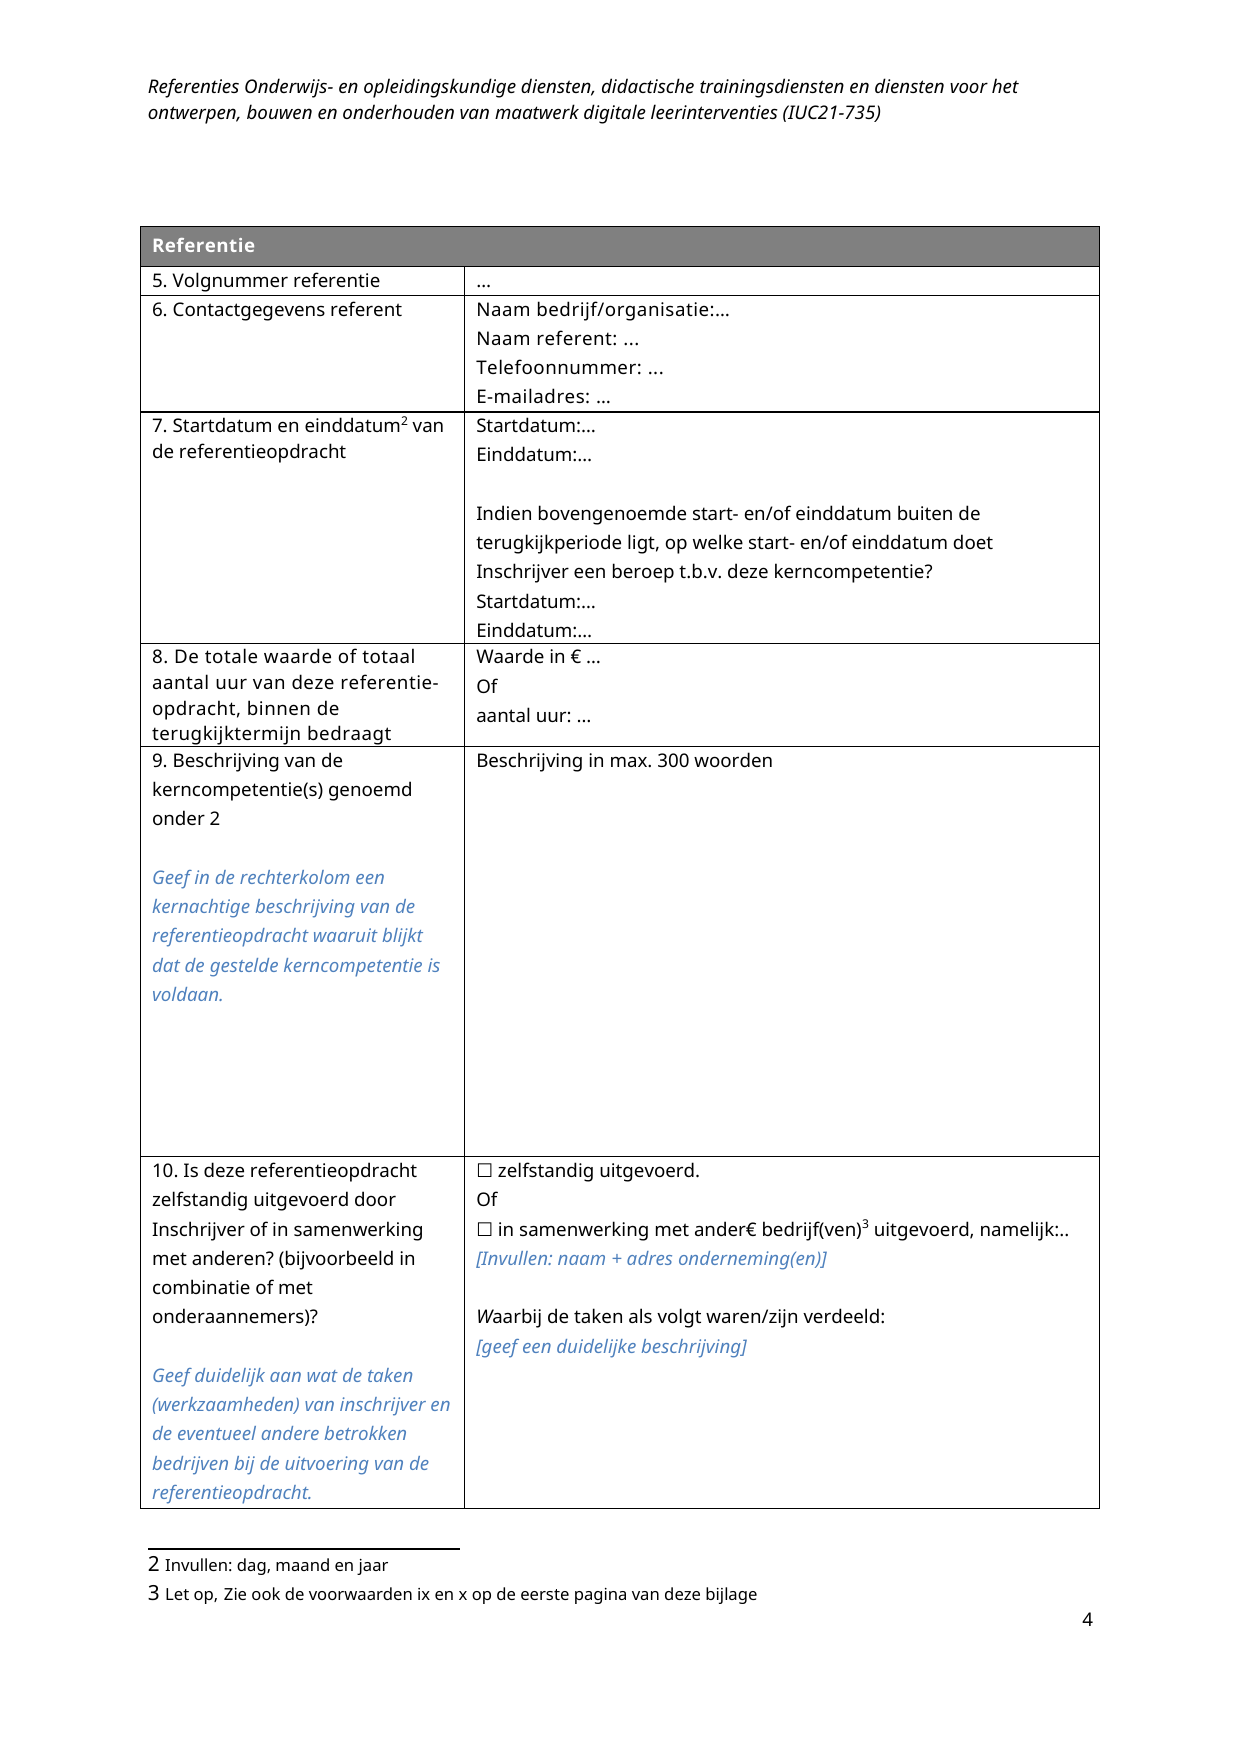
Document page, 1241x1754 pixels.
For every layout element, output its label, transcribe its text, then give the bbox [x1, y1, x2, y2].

table_cell Naam bedrijf/organisatie:… Naam referent: ... Telefoonnummer: ... E-mailadres: … [465, 296, 1099, 411]
table_cell Waarde in € … Of aantal uur: … [465, 644, 1099, 746]
table_cell 8. De totale waarde of totaal aantal uur van deze referentie-opdracht, binnen de terugkijktermijn bedraagt [141, 644, 464, 746]
table_cell 10. Is deze referentieopdracht zelfstandig uitgevoerd door Inschrijver of in samenwerking met anderen? (bijvoorbeeld in combinatie of met onderaannemers)? Geef duidelijk aan wat de taken (werkzaamheden) van inschrijver en de eventueel andere betrokken bedrijven bij de uitvoering van de referentieopdracht. [141, 1157, 464, 1508]
table_cell 9. Beschrijving van de kerncompetentie(s) genoemd onder 2 Geef in de rechterkolom een kernachtige beschrijving van de referentieopdracht waaruit blijkt dat de gestelde kerncompetentie is voldaan. [141, 747, 464, 1156]
table_cell ☐ zelfstandig uitgevoerd. Of ☐ in samenwerking met ander€ bedrijf(ven) uitgevoerd, namelijk:.. [Invullen: naam + adres onderneming(en)] Waarbij de taken als volgt waren/zijn verdeeld: [geef een duidelijke beschrijving] [465, 1157, 1099, 1508]
table_cell 7. Startdatum en einddatum van de referentieopdracht [141, 413, 464, 643]
table_cell 5. Volgnummer referentie [141, 267, 464, 295]
table_cell … [465, 267, 1099, 295]
table_cell 6. Contactgegevens referent [141, 296, 464, 411]
table_cell Beschrijving in max. 300 woorden [465, 747, 1099, 1156]
table_header Referentie [141, 227, 1099, 266]
table_cell Startdatum:… Einddatum:… Indien bovengenoemde start- en/of einddatum buiten de terugkijkperiode ligt, op welke start- en/of einddatum doet Inschrijver een beroep t.b.v. deze kerncompetentie? Startdatum:… Einddatum:… [465, 413, 1099, 643]
